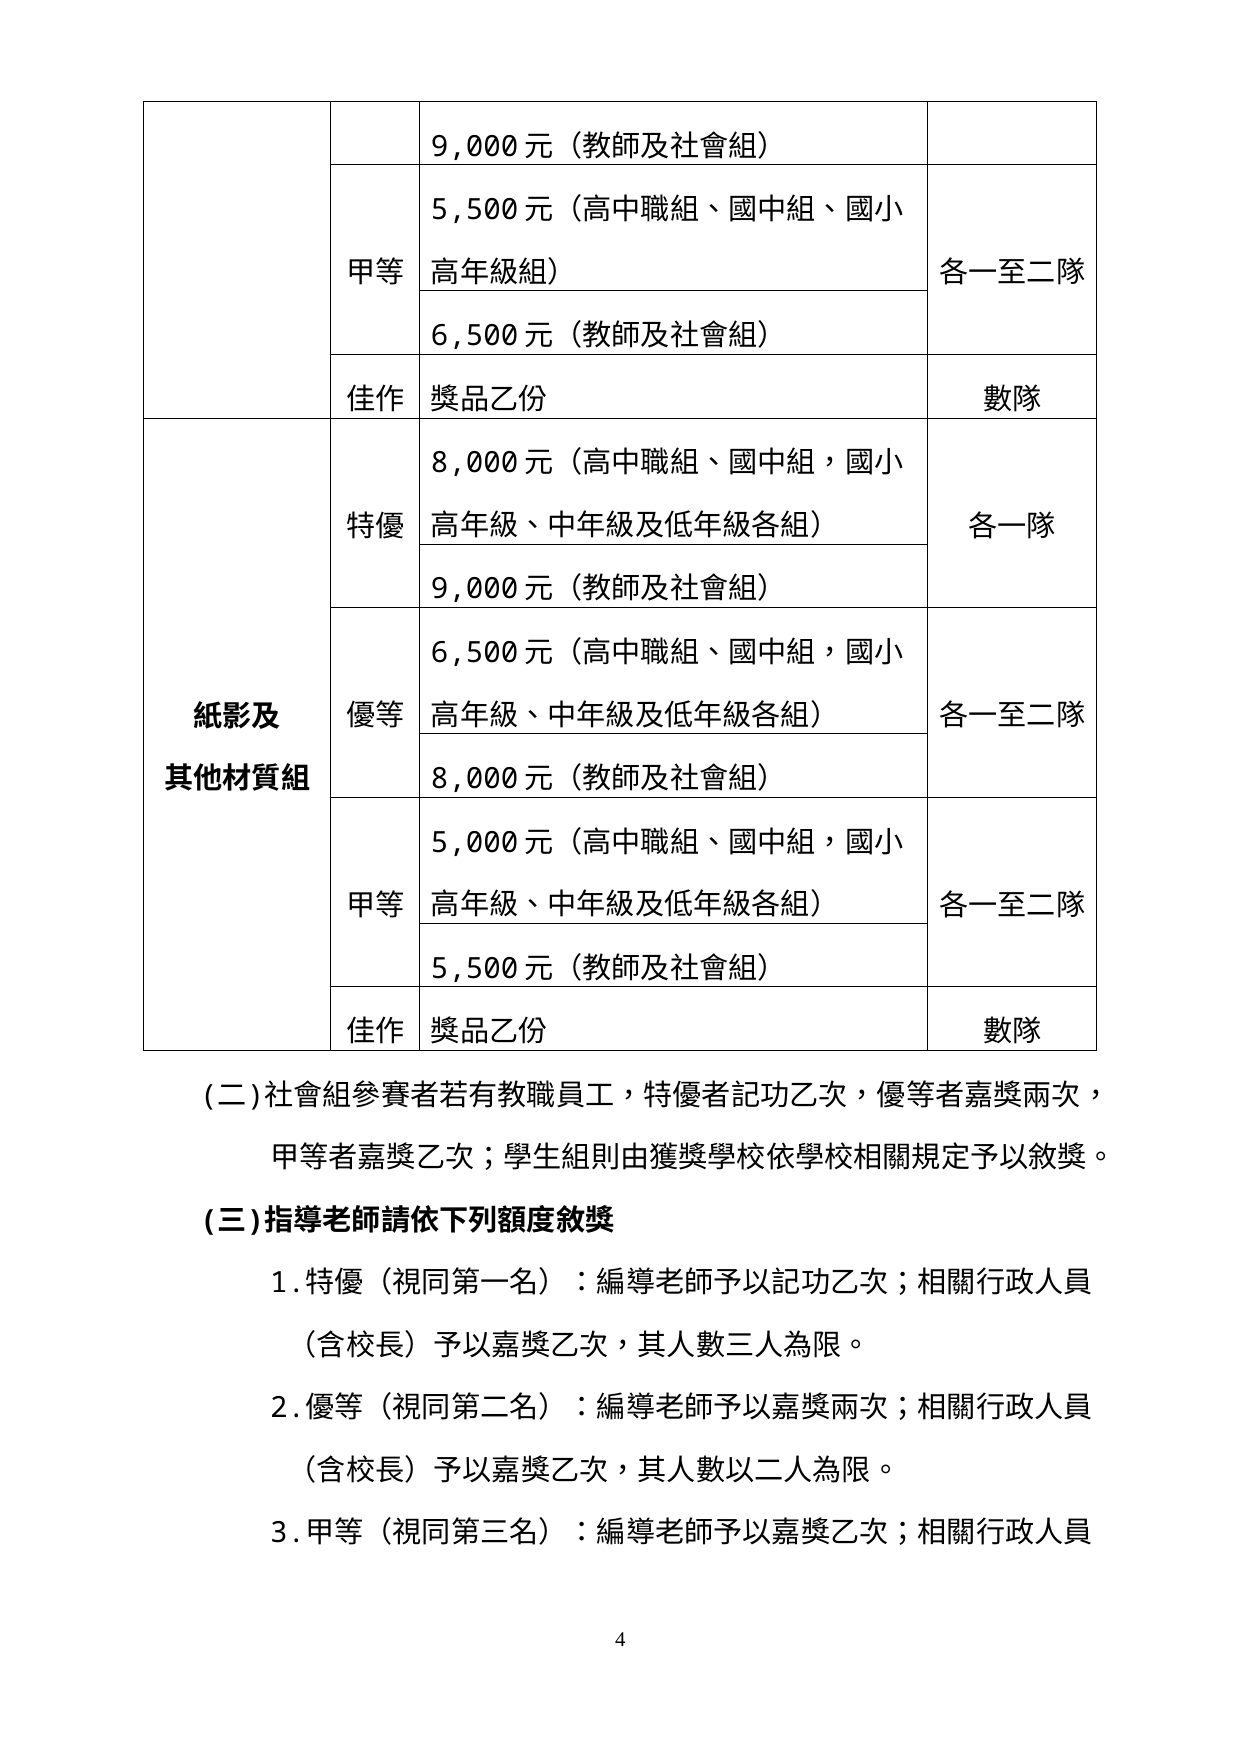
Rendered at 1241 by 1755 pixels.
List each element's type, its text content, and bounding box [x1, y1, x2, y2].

table_cell [331, 102, 419, 164]
table_cell 各一至二隊 [928, 608, 1096, 797]
table_cell 6,500元（高中職組、國中組，國小高年級、中年級及低年級各組） [420, 608, 927, 733]
table_cell 甲等 [331, 165, 419, 354]
table_cell 各一至二隊 [928, 165, 1096, 354]
text 2.優等（視同第二名）：編導老師予以嘉獎兩次；相關行政人員 [130, 1363, 1110, 1426]
table_cell 獎品乙份 [420, 355, 927, 417]
table_cell 8,000元（教師及社會組） [420, 734, 927, 797]
text （含校長）予以嘉獎乙次，其人數三人為限。 [130, 1301, 1110, 1363]
text (三)指導老師請依下列額度敘獎 [130, 1176, 1110, 1238]
table_cell [928, 102, 1096, 164]
text 1.特優（視同第一名）：編導老師予以記功乙次；相關行政人員 [130, 1238, 1110, 1301]
table_cell 優等 [331, 608, 419, 797]
text 甲等者嘉獎乙次；學生組則由獲獎學校依學校相關規定予以敘獎。 [130, 1113, 1110, 1176]
table_cell 數隊 [928, 987, 1096, 1050]
table_cell 數隊 [928, 355, 1096, 417]
table_cell 5,000元（高中職組、國中組，國小高年級、中年級及低年級各組） [420, 798, 927, 923]
table_cell 特優 [331, 419, 419, 607]
table_cell 6,500元（教師及社會組） [420, 291, 927, 354]
table_cell 各一隊 [928, 419, 1096, 607]
table_cell 5,500元（高中職組、國中組、國小高年級組） [420, 165, 927, 290]
table_cell [144, 102, 330, 417]
table_cell 9,000元（教師及社會組） [420, 102, 927, 164]
table_cell 獎品乙份 [420, 987, 927, 1050]
table_cell 佳作 [331, 355, 419, 417]
table_cell 各一至二隊 [928, 798, 1096, 986]
table_cell 甲等 [331, 798, 419, 986]
table_cell 紙影及 其他材質組 [144, 419, 330, 1050]
text 3.甲等（視同第三名）：編導老師予以嘉獎乙次；相關行政人員 [130, 1488, 1110, 1551]
table_cell 5,500元（教師及社會組） [420, 924, 927, 986]
table_cell 佳作 [331, 987, 419, 1050]
table_cell 9,000元（教師及社會組） [420, 545, 927, 607]
text (二)社會組參賽者若有教職員工，特優者記功乙次，優等者嘉獎兩次， [130, 1051, 1110, 1113]
text （含校長）予以嘉獎乙次，其人數以二人為限。 [130, 1426, 1110, 1488]
table_cell 8,000元（高中職組、國中組，國小高年級、中年級及低年級各組） [420, 419, 927, 543]
